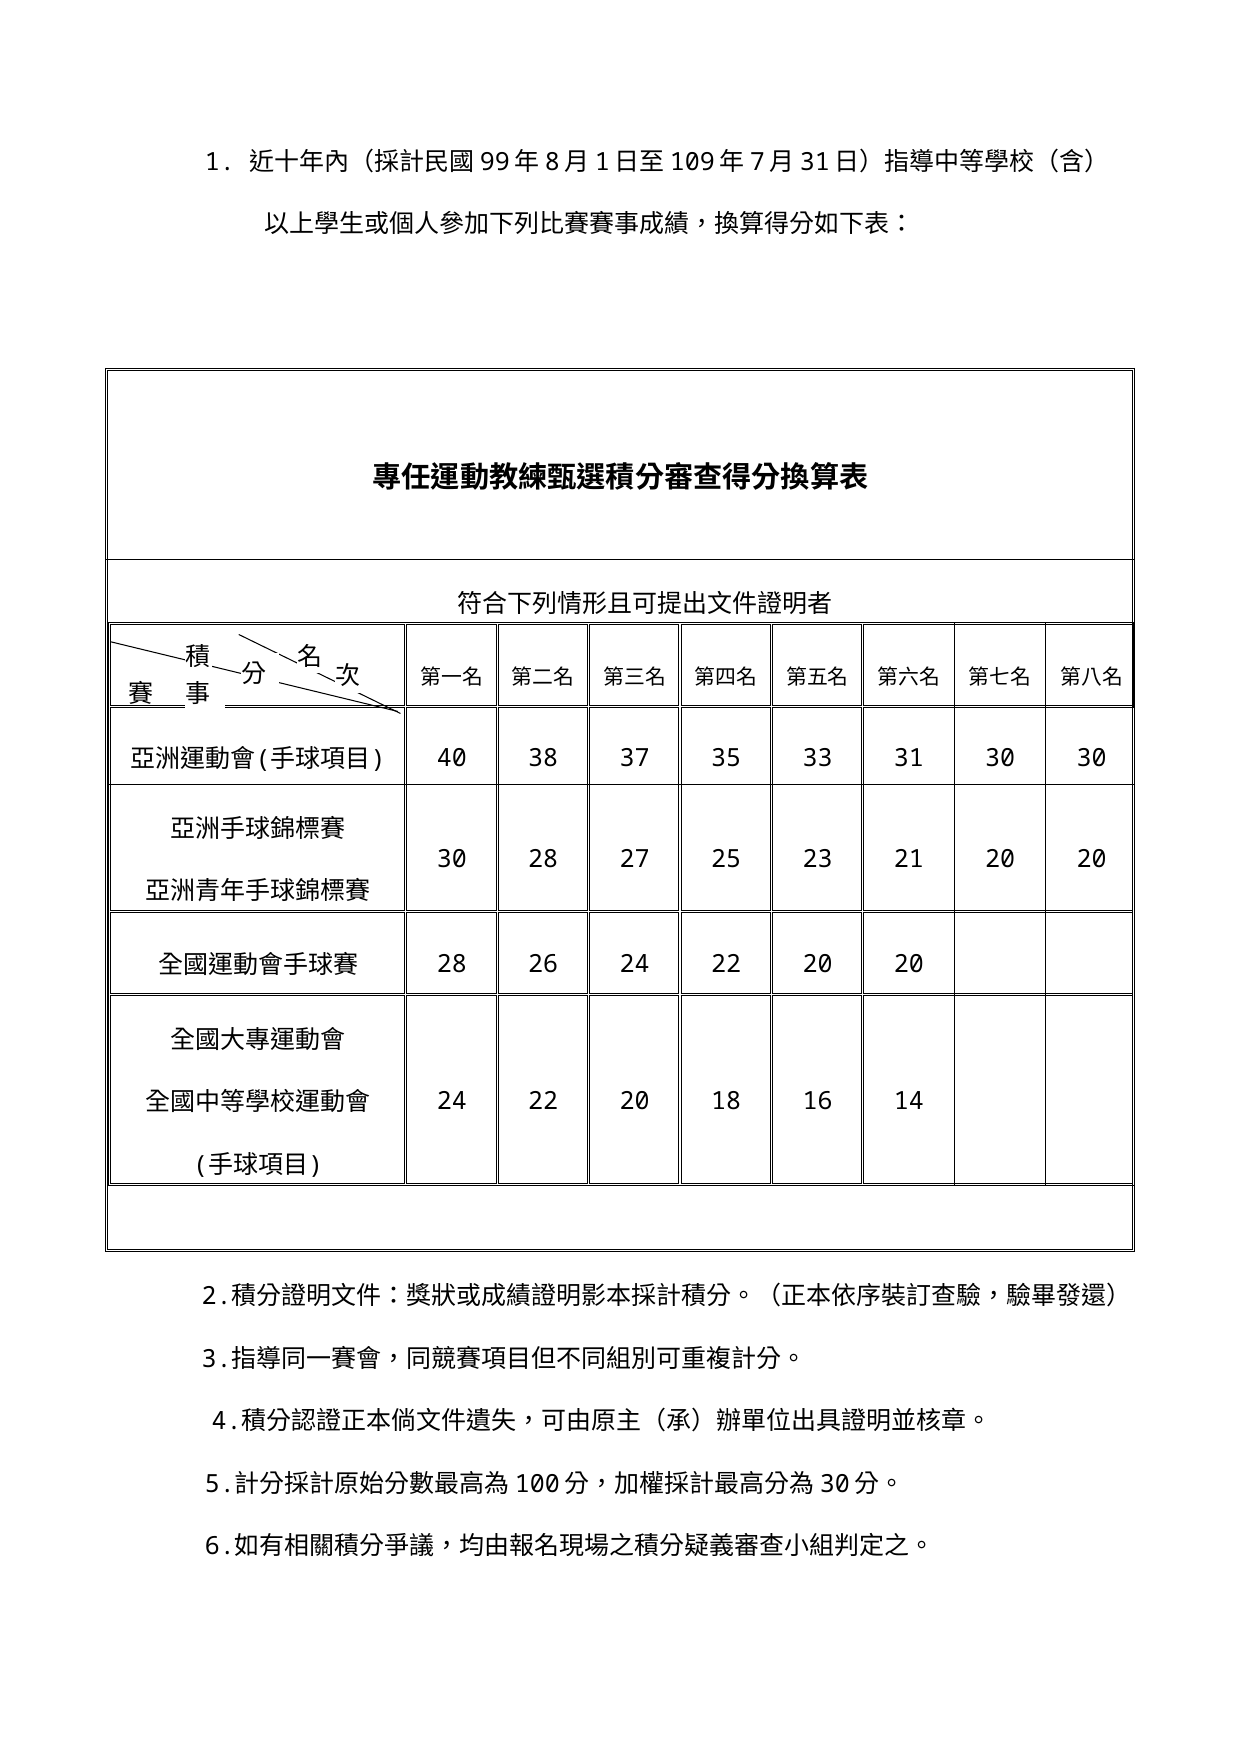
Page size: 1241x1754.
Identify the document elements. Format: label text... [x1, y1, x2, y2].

table_cell 24 [407, 996, 496, 1183]
text 4.積分認證正本倘文件遺失，可由原主（承）辦單位出具證明並核章。 [106, 1377, 1134, 1439]
table_cell [1046, 996, 1132, 1183]
table_cell 38 [499, 708, 587, 784]
table_cell 22 [682, 913, 770, 993]
table_cell 27 [590, 785, 678, 910]
text 3.指導同一賽會，同競賽項目但不同組別可重複計分。 [106, 1314, 1134, 1377]
table_cell 20 [864, 913, 954, 993]
table_cell 20 [1046, 785, 1132, 910]
text 1. 近十年內（採計民國99年8月1日至109年7月31日）指導中等學校（含） [159, 118, 1134, 180]
table_cell 亞洲運動會(手球項目) [111, 708, 404, 784]
table_header 第二名 [499, 625, 587, 705]
table_cell 亞洲手球錦標賽 亞洲青年手球錦標賽 [111, 785, 404, 910]
table_cell 23 [773, 785, 861, 910]
table_cell 30 [1046, 708, 1132, 784]
table_cell 26 [499, 913, 587, 993]
table_cell 30 [407, 785, 496, 910]
table_cell 18 [682, 996, 770, 1183]
table_cell [955, 996, 1045, 1183]
table_header 第八名 [1046, 625, 1132, 705]
table_cell 28 [407, 913, 496, 993]
text 6.如有相關積分爭議，均由報名現場之積分疑義審查小組判定之。 [159, 1502, 1134, 1564]
table_cell 全國大專運動會 全國中等學校運動會 (手球項目) [111, 996, 404, 1183]
table_cell 40 [407, 708, 496, 784]
table_header 第七名 [955, 625, 1045, 705]
table_cell 21 [864, 785, 954, 910]
table_cell 24 [590, 913, 678, 993]
table_cell 35 [682, 708, 770, 784]
table_cell 31 [864, 708, 954, 784]
table_header 第三名 [590, 625, 678, 705]
table_header 第六名 [864, 625, 954, 705]
table_cell 20 [590, 996, 678, 1183]
text 5.計分採計原始分數最高為100分，加權採計最高分為30分。 [159, 1439, 1134, 1502]
table_header [111, 625, 404, 715]
table_cell 28 [499, 785, 587, 910]
table_cell 33 [773, 708, 861, 784]
table_header 專任運動教練甄選積分審查得分換算表 [108, 371, 1132, 558]
table_cell 25 [682, 785, 770, 910]
table_cell [1046, 913, 1132, 993]
text 2.積分證明文件：獎狀或成績證明影本採計積分。（正本依序裝訂查驗，驗畢發還） [156, 1252, 1134, 1314]
table_header 第五名 [773, 625, 861, 705]
table_cell 全國運動會手球賽 [111, 913, 404, 993]
table_cell 20 [955, 785, 1045, 910]
table_cell 20 [773, 913, 861, 993]
table_cell 37 [590, 708, 678, 784]
table_cell 符合下列情形且可提出文件證明者 [108, 560, 1132, 622]
table_header 第四名 [682, 625, 770, 705]
table_cell [955, 913, 1045, 993]
table_cell [108, 1186, 1132, 1249]
table_header 第一名 [407, 625, 496, 705]
table_cell 30 [955, 708, 1045, 784]
table_cell 22 [499, 996, 587, 1183]
text 以上學生或個人參加下列比賽賽事成績，換算得分如下表： [159, 180, 1134, 243]
table_cell 14 [864, 996, 954, 1183]
table_cell 16 [773, 996, 861, 1183]
